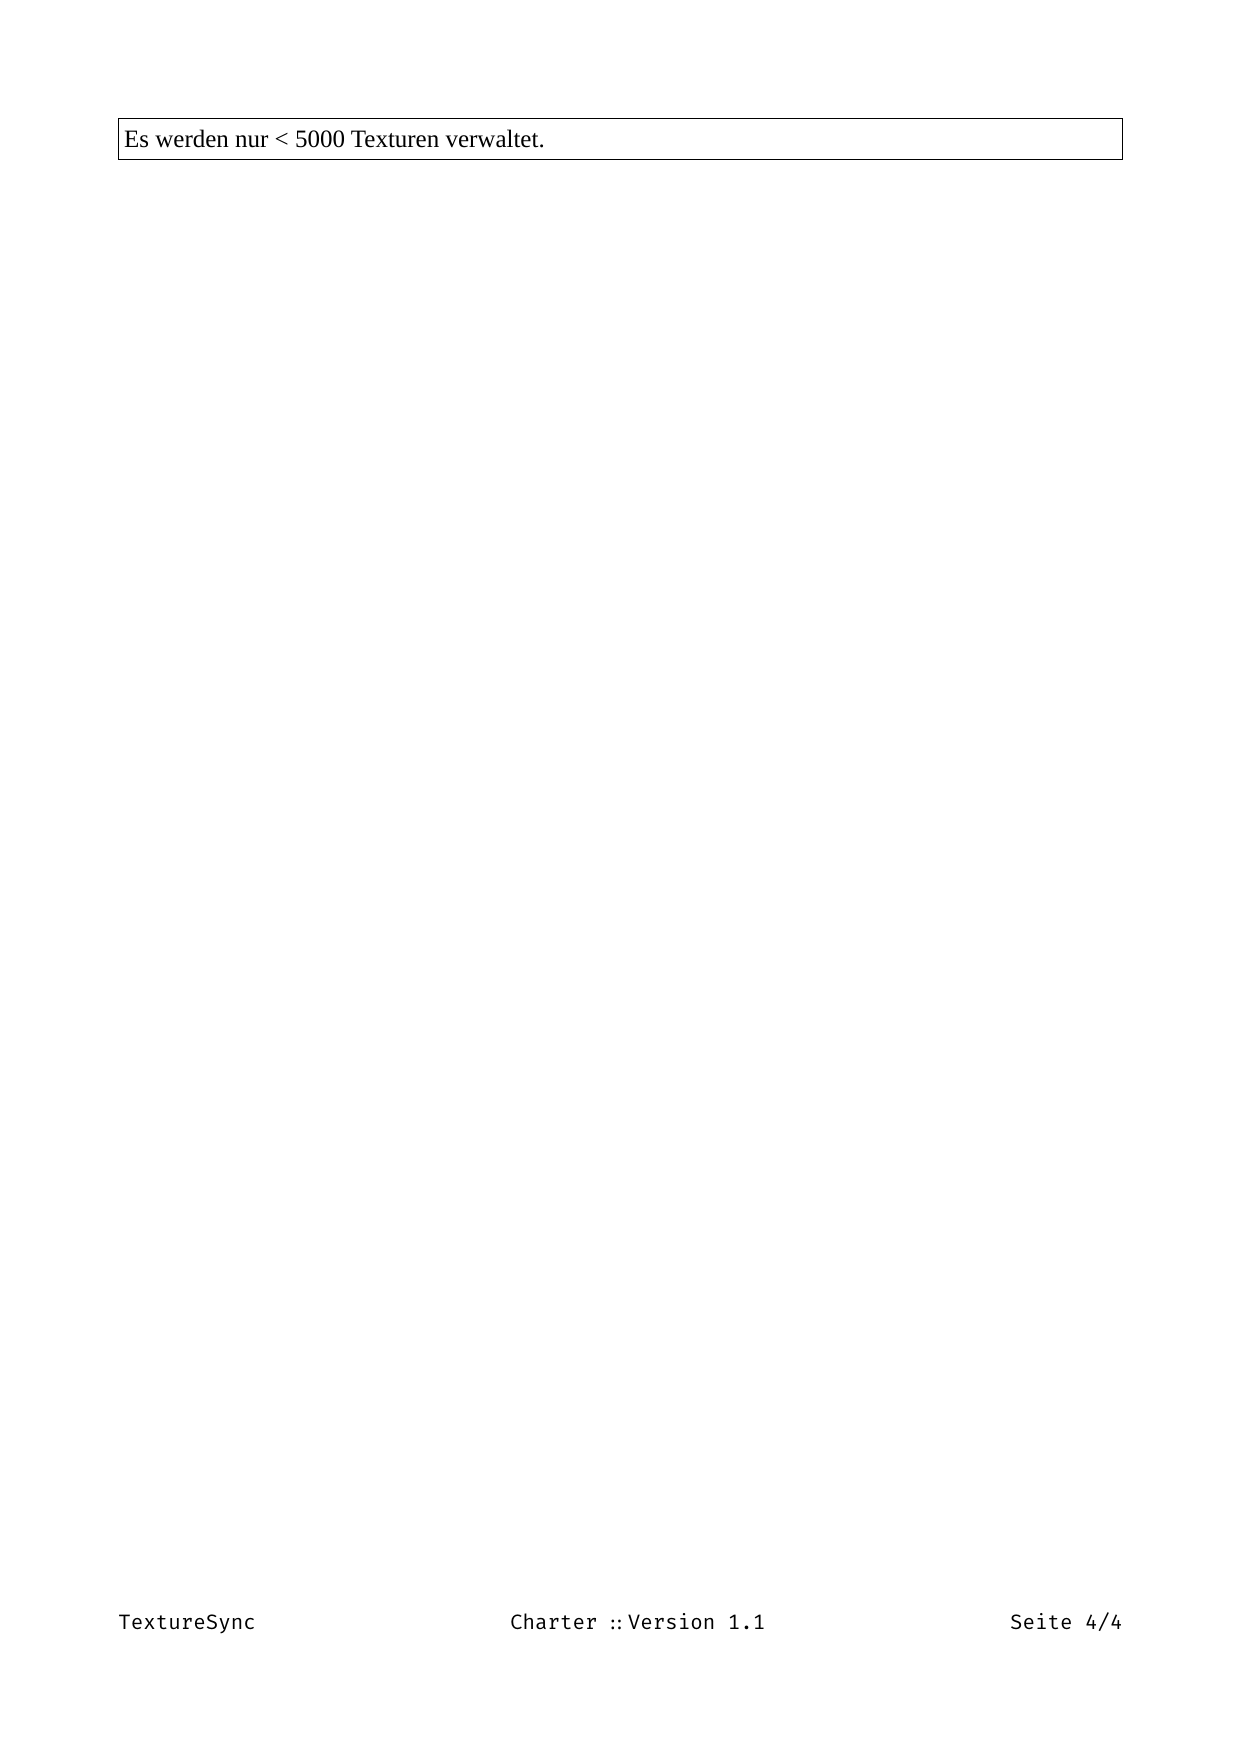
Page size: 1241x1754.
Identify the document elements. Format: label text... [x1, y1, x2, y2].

table_header Es werden nur < 5000 Texturen verwaltet. [119, 119, 1122, 158]
